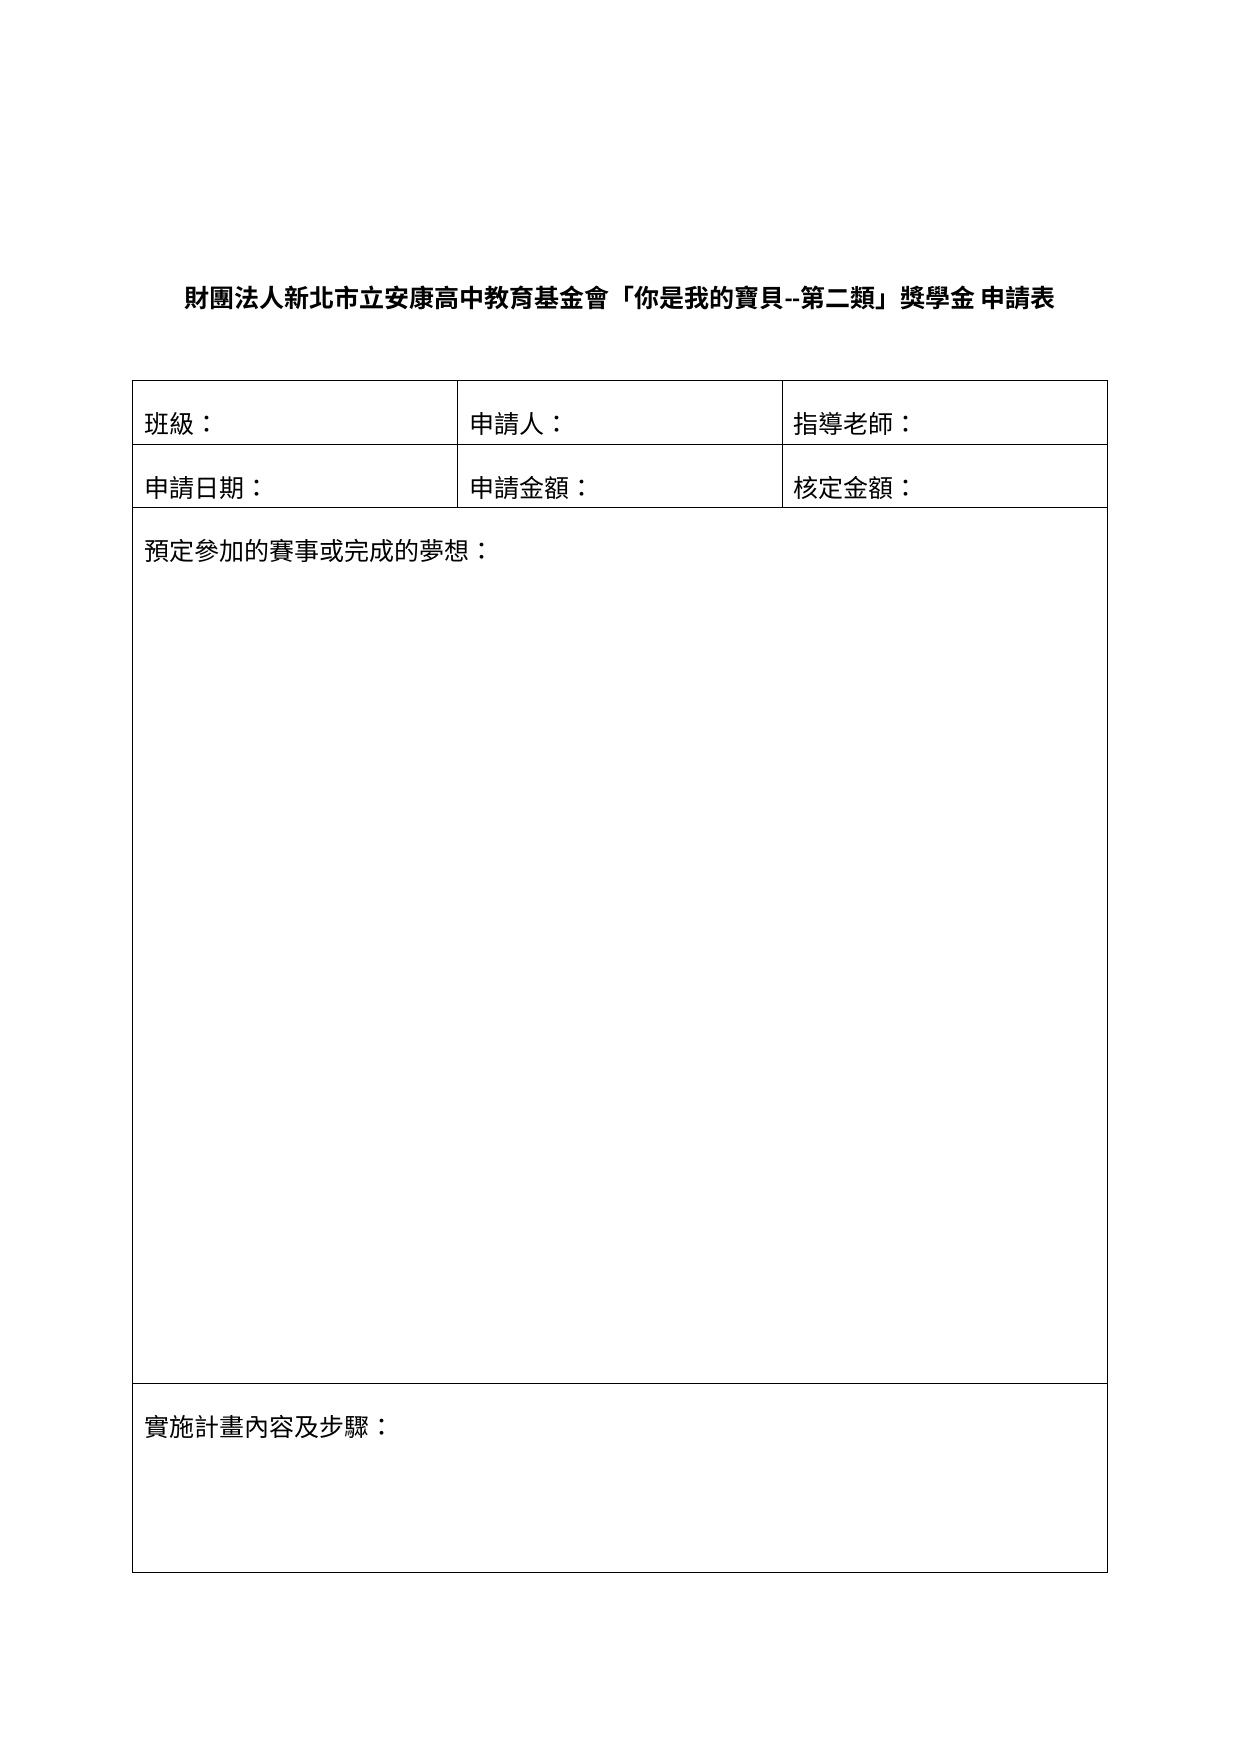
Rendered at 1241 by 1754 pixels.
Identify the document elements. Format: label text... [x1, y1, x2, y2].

table_cell 申請金額： [458, 445, 782, 507]
table_cell 預定參加的賽事或完成的夢想： [133, 508, 1107, 1383]
text 財團法人新北市立安康高中教育基金會「你是我的寶貝--第二類」獎學金 申請表 [148, 255, 1092, 317]
table_cell 申請日期： [133, 445, 457, 507]
table_cell 實施計畫內容及步驟： [133, 1384, 1107, 1572]
table_header 指導老師： [783, 381, 1107, 443]
table_cell 核定金額： [783, 445, 1107, 507]
table_header 申請人： [458, 381, 782, 443]
table_header 班級： [133, 381, 457, 443]
